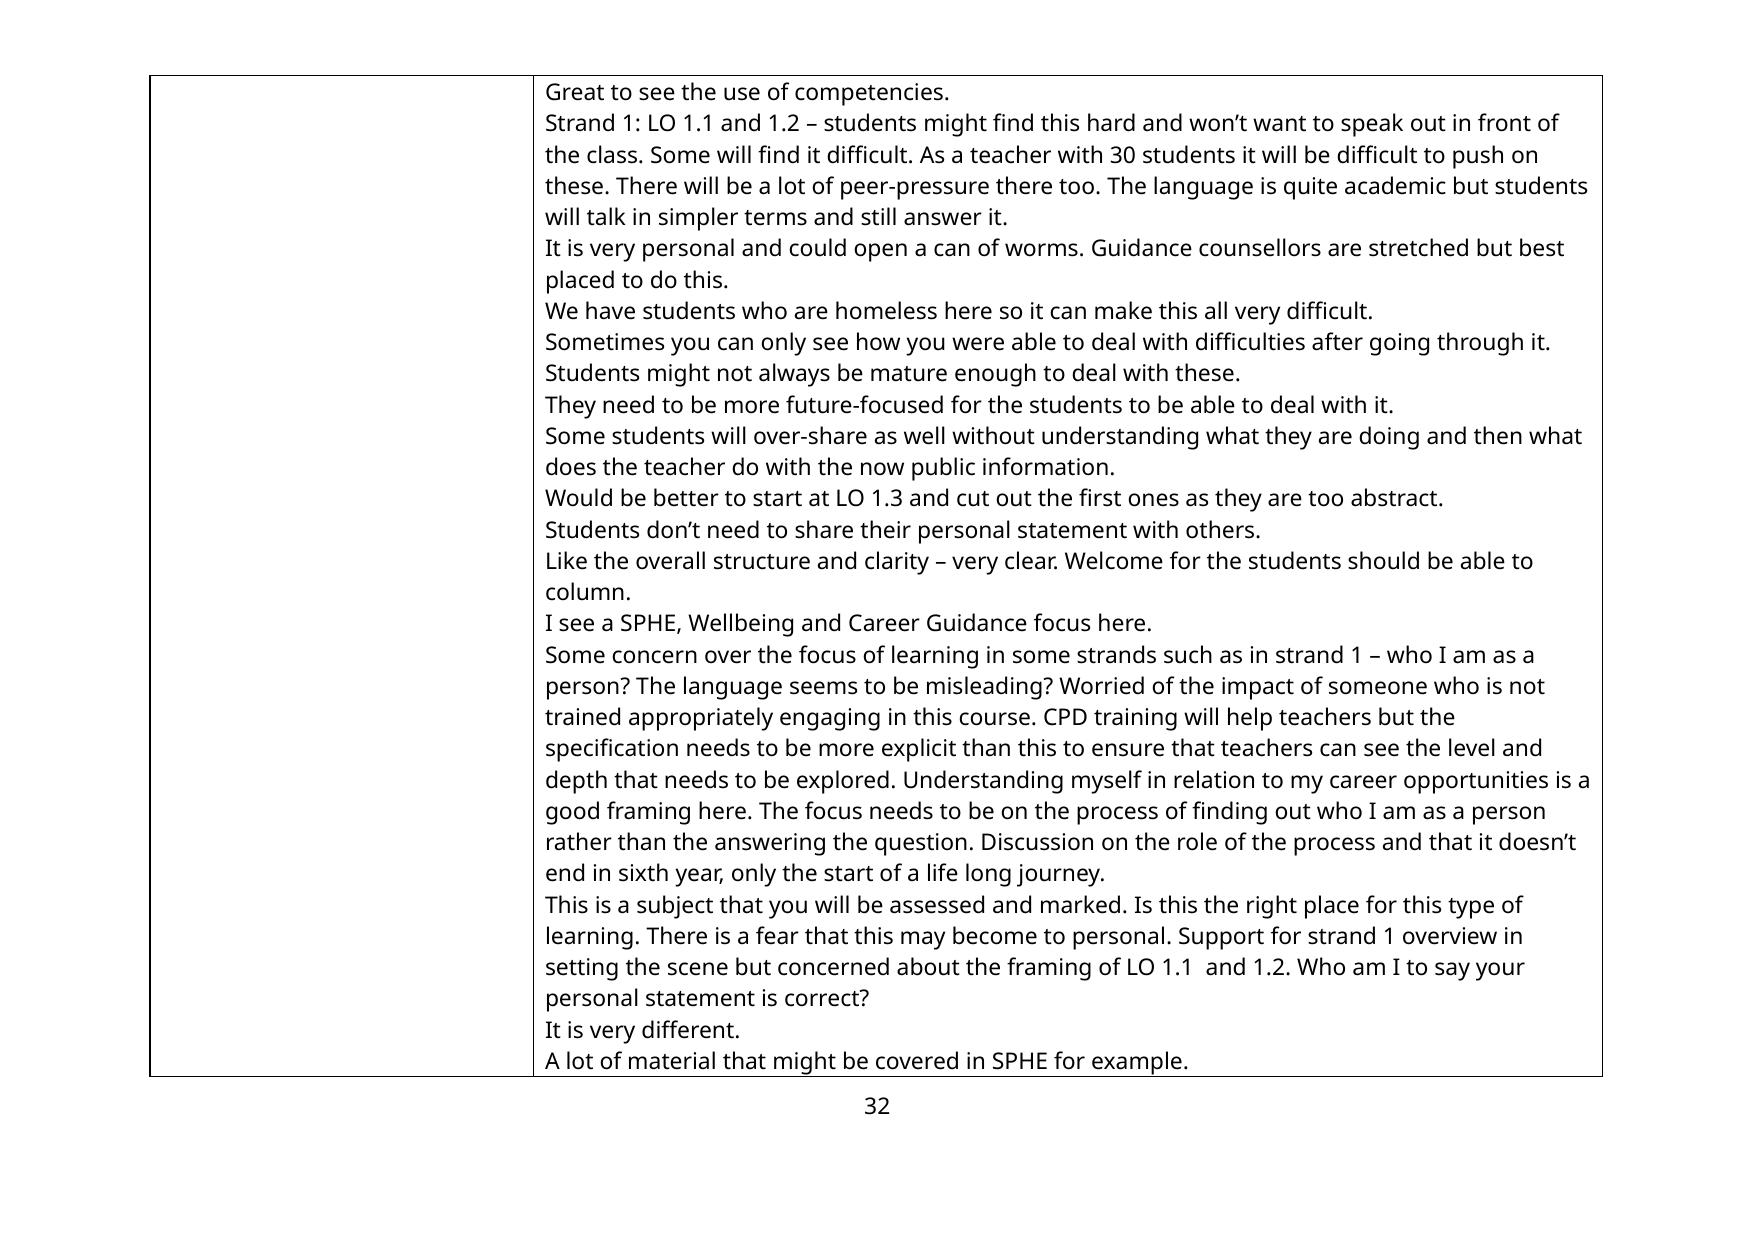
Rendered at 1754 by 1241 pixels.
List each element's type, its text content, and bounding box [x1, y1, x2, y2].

table_header [151, 76, 533, 1076]
table_header Great to see the use of competencies. Strand 1: LO 1.1 and 1.2 – students might find this hard and won’t want to speak out in front of the class. Some will find it difficult. As a teacher with 30 students it will be difficult to push on these. There will be a lot of peer-pressure there too. The language is quite academic but students will talk in simpler terms and still answer it. It is very personal and could open a can of worms. Guidance counsellors are stretched but best placed to do this. We have students who are homeless here so it can make this all very difficult. Sometimes you can only see how you were able to deal with difficulties after going through it. Students might not always be mature enough to deal with these. They need to be more future-focused for the students to be able to deal with it. Some students will over-share as well without understanding what they are doing and then what does the teacher do with the now public information. Would be better to start at LO 1.3 and cut out the first ones as they are too abstract. Students don’t need to share their personal statement with others. Like the overall structure and clarity – very clear. Welcome for the students should be able to column. I see a SPHE, Wellbeing and Career Guidance focus here. Some concern over the focus of learning in some strands such as in strand 1 – who I am as a person? The language seems to be misleading? Worried of the impact of someone who is not trained appropriately engaging in this course. CPD training will help teachers but the specification needs to be more explicit than this to ensure that teachers can see the level and depth that needs to be explored. Understanding myself in relation to my career opportunities is a good framing here. The focus needs to be on the process of finding out who I am as a person rather than the answering the question. Discussion on the role of the process and that it doesn’t end in sixth year, only the start of a life long journey. This is a subject that you will be assessed and marked. Is this the right place for this type of learning. There is a fear that this may become to personal. Support for strand 1 overview in setting the scene but concerned about the framing of LO 1.1 and 1.2. Who am I to say your personal statement is correct? It is very different. A lot of material that might be covered in SPHE for example. [534, 76, 1602, 1076]
